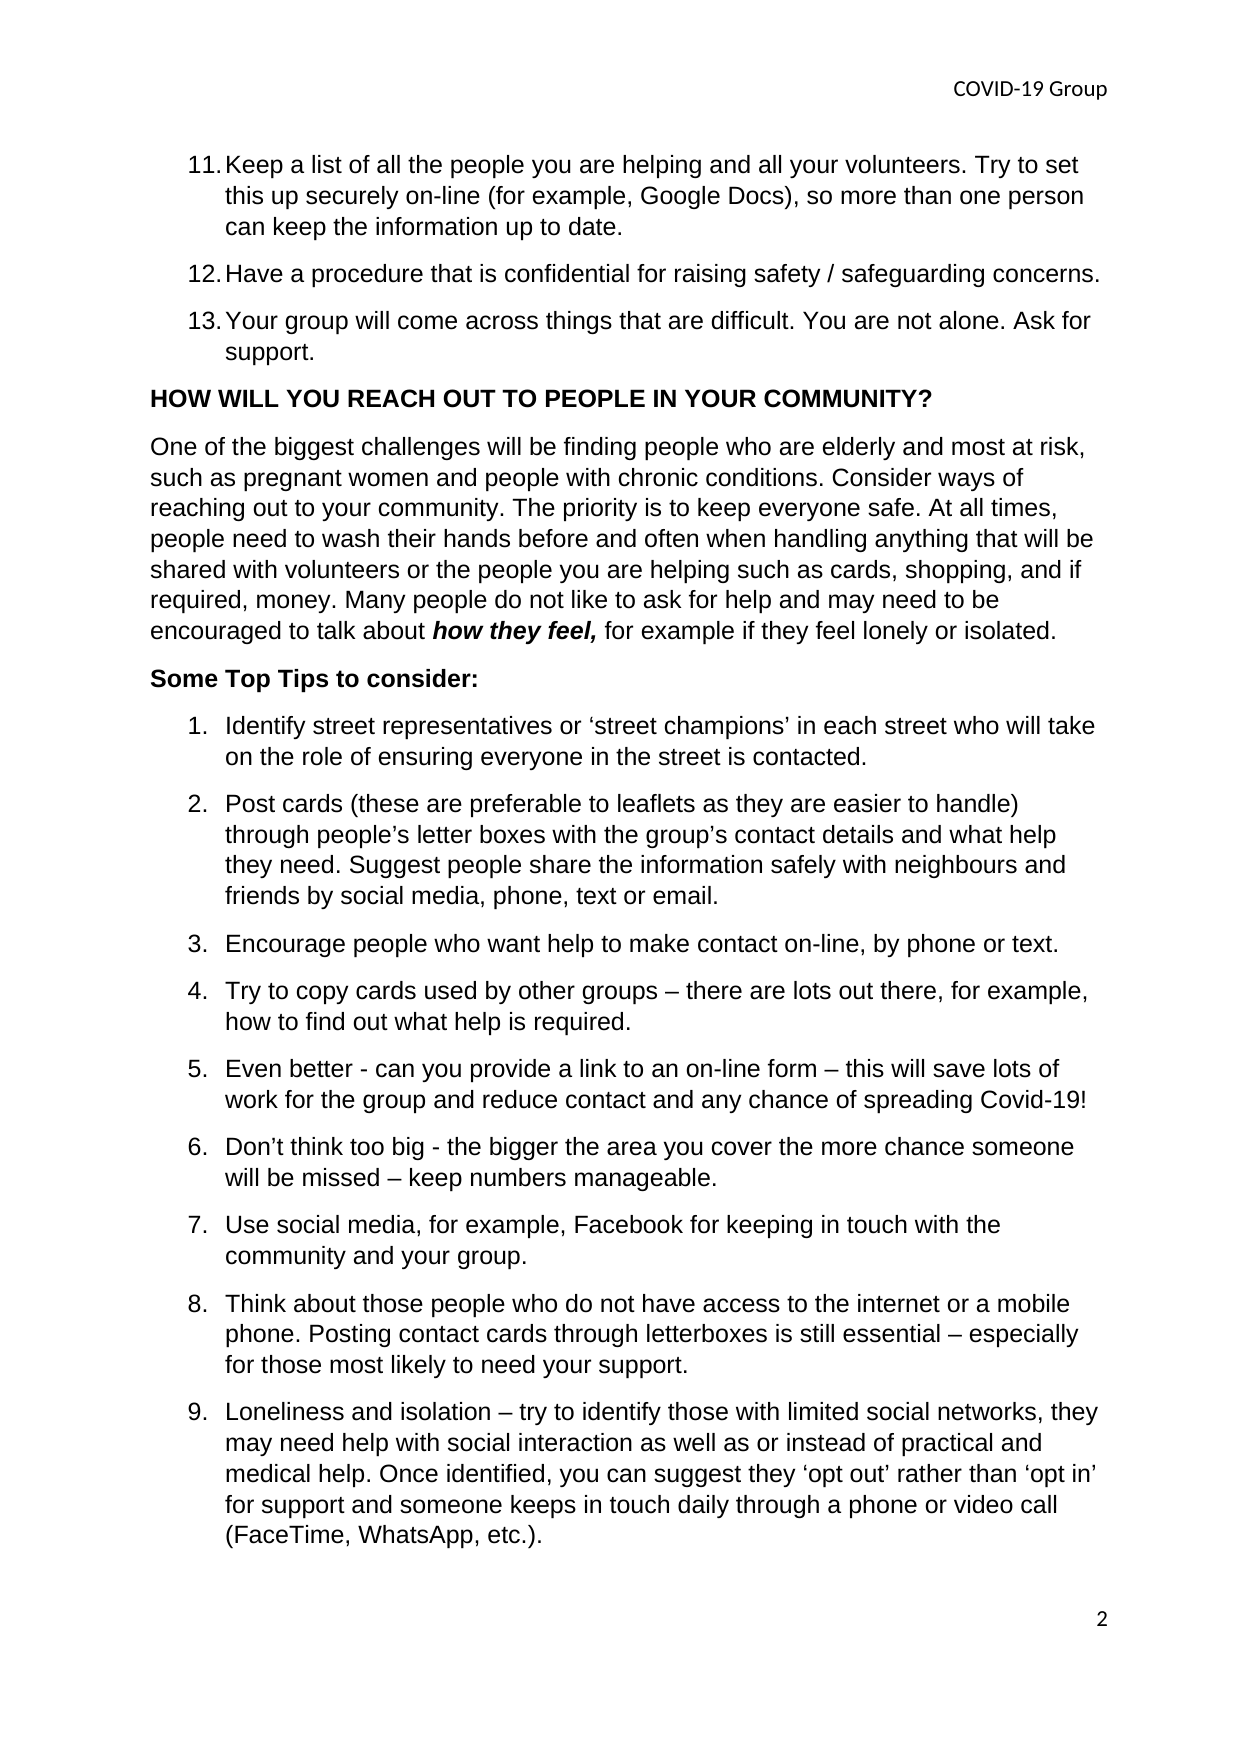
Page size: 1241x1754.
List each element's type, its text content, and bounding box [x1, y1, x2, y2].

list Post cards (these are preferable to leaflets as they are easier to handle) through people’s letter boxes with the group’s contact details and what help they need. Suggest people share the information safely with neighbours and friends by social media, phone, text or email. [187, 789, 1107, 910]
list Even better - can you provide a link to an on-line form – this will save lots of work for the group and reduce contact and any chance of spreading Covid-19! [187, 1054, 1107, 1114]
text HOW WILL YOU REACH OUT TO PEOPLE IN YOUR COMMUNITY? [150, 384, 1107, 413]
list Your group will come across things that are difficult. You are not alone. Ask for support. [187, 306, 1107, 366]
list Keep a list of all the people you are helping and all your volunteers. Try to set this up securely on-line (for example, Google Docs), so more than one person can keep the information up to date. [187, 150, 1107, 240]
list Identify street representatives or ‘street champions’ in each street who will take on the role of ensuring everyone in the street is contacted. [187, 711, 1107, 770]
list Loneliness and isolation – try to identify those with limited social networks, they may need help with social interaction as well as or instead of practical and medical help. Once identified, you can suggest they ‘opt out’ rather than ‘opt in’ for support and someone keeps in touch daily through a phone or video call (FaceTime, WhatsApp, etc.). [187, 1397, 1107, 1549]
text Some Top Tips to consider: [150, 663, 1107, 692]
list Think about those people who do not have access to the internet or a mobile phone. Posting contact cards through letterboxes is still essential – especially for those most likely to need your support. [187, 1288, 1107, 1379]
list Try to copy cards used by other groups – there are lots out there, for example, how to find out what help is required. [187, 976, 1107, 1036]
text One of the biggest challenges will be finding people who are elderly and most at risk, such as pregnant women and people with chronic conditions. Consider ways of reaching out to your community. The priority is to keep everyone safe. At all times, people need to wash their hands before and often when handling anything that will be shared with volunteers or the people you are helping such as cards, shopping, and if required, money. Many people do not like to ask for help and may need to be encouraged to talk about how they feel, for example if they feel lonely or isolated. [150, 432, 1107, 645]
list Encourage people who want help to make contact on-line, by phone or text. [187, 929, 1107, 957]
list Have a procedure that is confidential for raising safety / safeguarding concerns. [187, 259, 1107, 288]
list Don’t think too big - the bigger the area you cover the more chance someone will be missed – keep numbers manageable. [187, 1132, 1107, 1192]
list Use social media, for example, Facebook for keeping in touch with the community and your group. [187, 1210, 1107, 1270]
